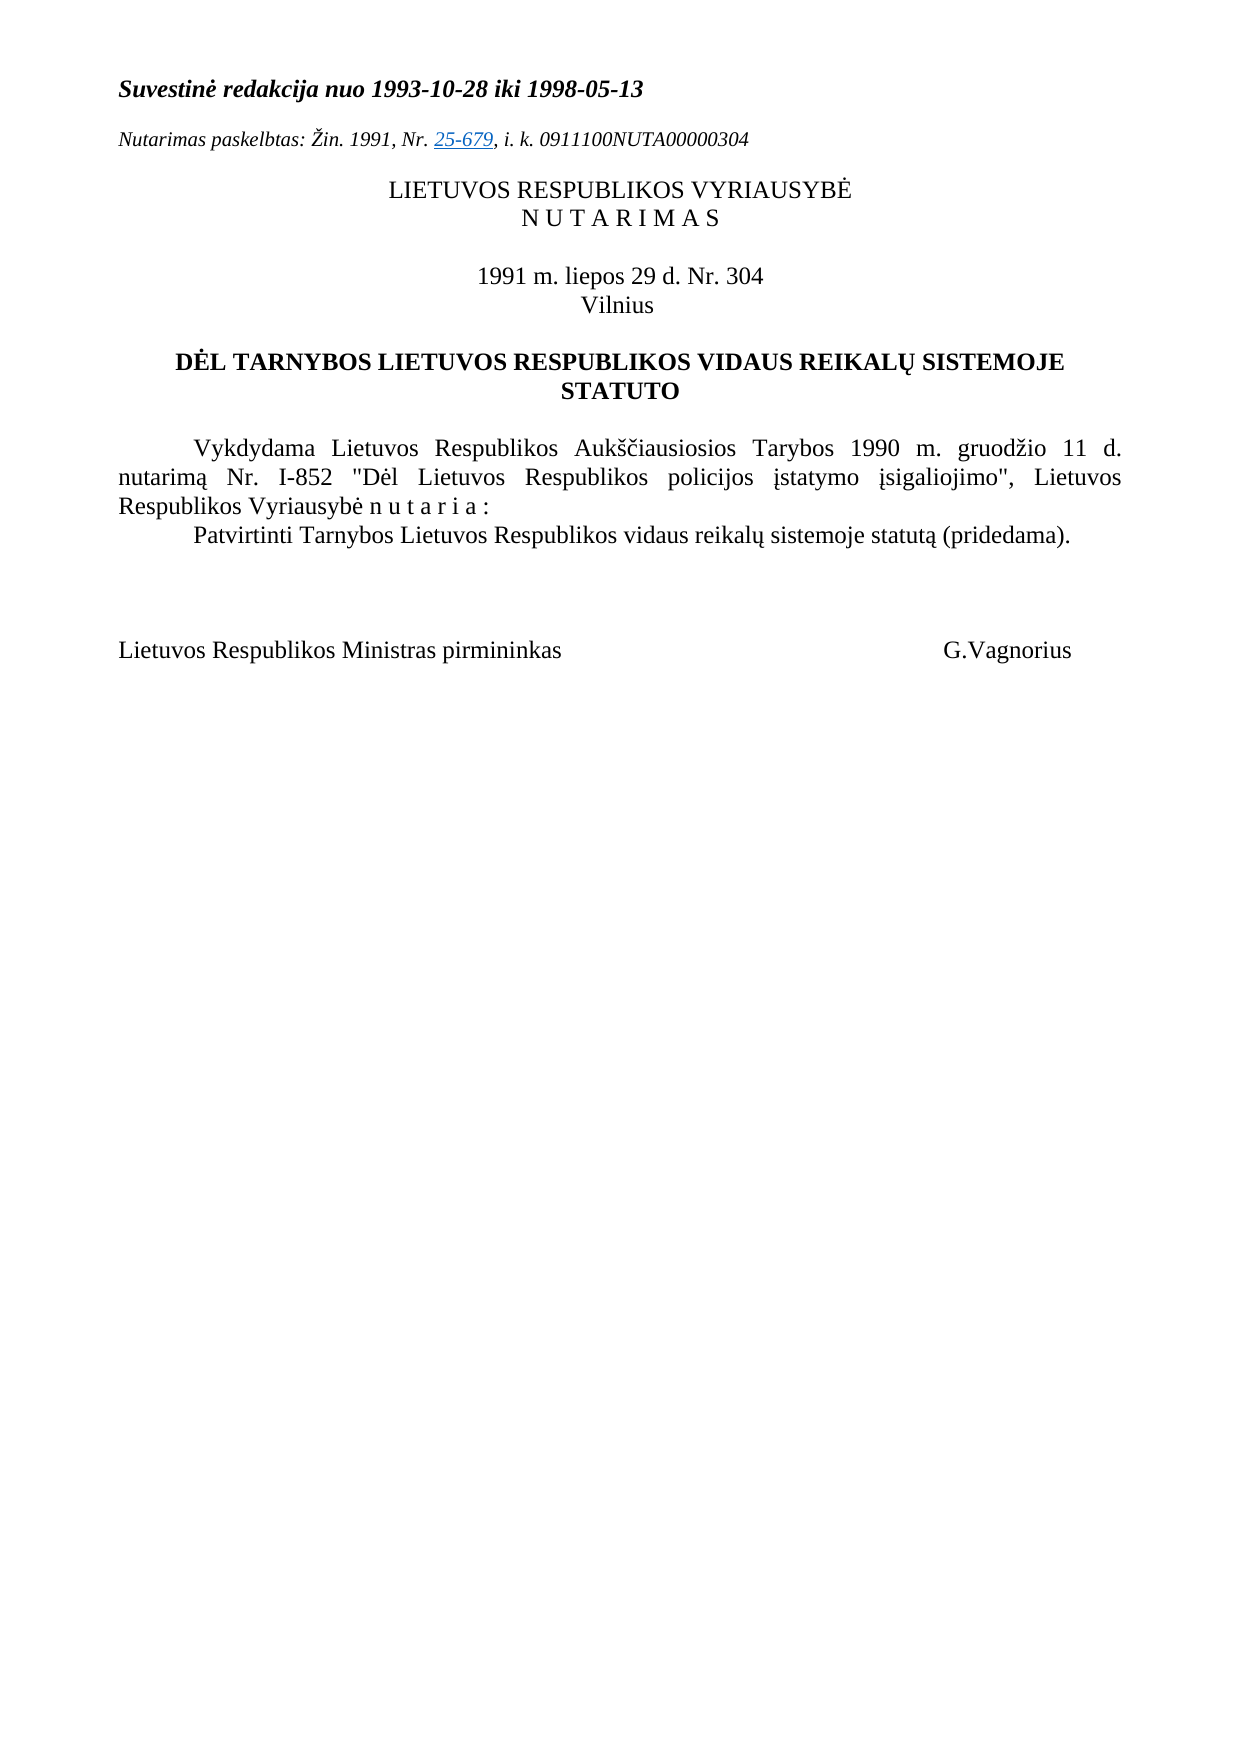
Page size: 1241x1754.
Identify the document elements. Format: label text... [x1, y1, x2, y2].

text Suvestinė redakcija nuo 1993-10-28 iki 1998-05-13 [118, 74, 1122, 103]
text Patvirtinti Tarnybos Lietuvos Respublikos vidaus reikalų sistemoje statutą (pridedama). [118, 520, 1122, 548]
text 1991 m. liepos 29 d. Nr. 304 [118, 261, 1122, 290]
text Nutarimas paskelbtas: Žin. 1991, Nr. 25-679, i. k. 0911100NUTA00000304 [118, 127, 1122, 151]
text N U T A R I M A S [118, 203, 1122, 232]
text LIETUVOS RESPUBLIKOS VYRIAUSYBĖ [118, 175, 1122, 203]
text Vilnius [118, 290, 1122, 318]
text DĖL TARNYBOS LIETUVOS RESPUBLIKOS VIDAUS REIKALŲ SISTEMOJE STATUTO [118, 347, 1122, 405]
text Lietuvos Respublikos Ministras pirmininkas G.Vagnorius [118, 635, 1122, 663]
text Vykdydama Lietuvos Respublikos Aukščiausiosios Tarybos 1990 m. gruodžio 11 d. nutarimą Nr. I-852 "Dėl Lietuvos Respublikos policijos įstatymo įsigaliojimo", Lietuvos Respublikos Vyriausybė n u t a r i a : [118, 433, 1122, 520]
